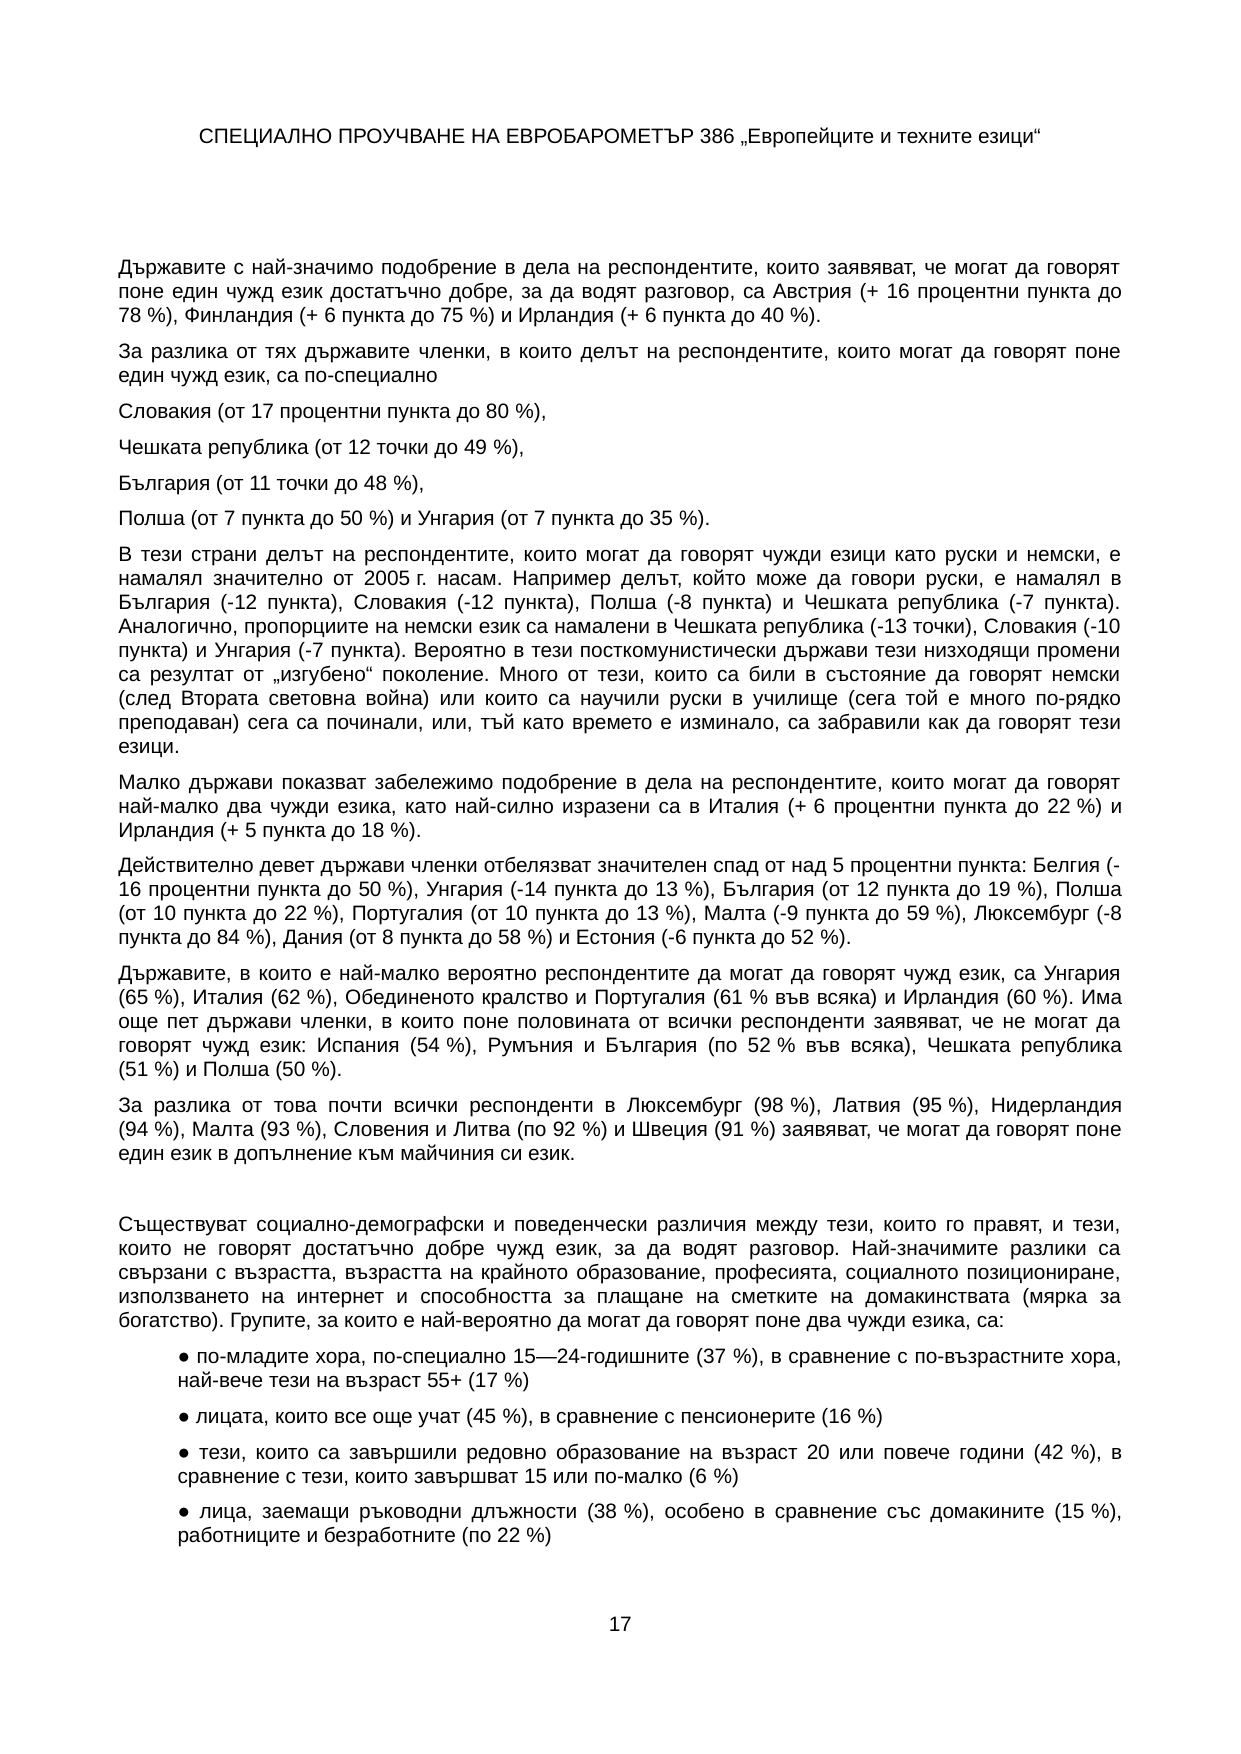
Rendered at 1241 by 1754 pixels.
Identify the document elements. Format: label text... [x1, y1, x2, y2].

text Съществуват социално-демографски и поведенчески различия между тези, които го правят, и тези, които не говорят достатъчно добре чужд език, за да водят разговор. Най-значимите разлики са свързани с възрастта, възрастта на крайното образование, професията, социалното позициониране, използването на интернет и способността за плащане на сметките на домакинствата (мярка за богатство). Групите, за които е най-вероятно да могат да говорят поне два чужди езика, са: [118, 1212, 1122, 1332]
text Действително девет държави членки отбелязват значителен спад от над 5 процентни пункта: Белгия (-16 процентни пункта до 50 %), Унгария (-14 пункта до 13 %), България (от 12 пункта до 19 %), Полша (от 10 пункта до 22 %), Португалия (от 10 пункта до 13 %), Малта (-9 пункта до 59 %), Люксембург (-8 пункта до 84 %), Дания (от 8 пункта до 58 %) и Естония (-6 пункта до 52 %). [118, 853, 1122, 949]
text ● лицата, които все още учат (45 %), в сравнение с пенсионерите (16 %) [177, 1404, 1122, 1428]
text Чешката република (от 12 точки до 49 %), [118, 434, 1122, 458]
text Малко държави показват забележимо подобрение в дела на респондентите, които могат да говорят най-малко два чужди езика, като най-силно изразени са в Италия (+ 6 процентни пункта до 22 %) и Ирландия (+ 5 пункта до 18 %). [118, 769, 1122, 841]
text Държавите, в които е най-малко вероятно респондентите да могат да говорят чужд език, са Унгария (65 %), Италия (62 %), Обединеното кралство и Португалия (61 % във всяка) и Ирландия (60 %). Има още пет държави членки, в които поне половината от всички респонденти заявяват, че не могат да говорят чужд език: Испания (54 %), Румъния и България (по 52 % във всяка), Чешката република (51 %) и Полша (50 %). [118, 961, 1122, 1081]
text Държавите с най-значимо подобрение в дела на респондентите, които заявяват, че могат да говорят поне един чужд език достатъчно добре, за да водят разговор, са Австрия (+ 16 процентни пункта до 78 %), Финландия (+ 6 пункта до 75 %) и Ирландия (+ 6 пункта до 40 %). [118, 255, 1122, 327]
text България (от 11 точки до 48 %), [118, 470, 1122, 494]
text ● тези, които са завършили редовно образование на възраст 20 или повече години (42 %), в сравнение с тези, които завършват 15 или по-малко (6 %) [177, 1439, 1122, 1487]
text Словакия (от 17 процентни пункта до 80 %), [118, 399, 1122, 423]
text Полша (от 7 пункта до 50 %) и Унгария (от 7 пункта до 35 %). [118, 506, 1122, 530]
text За разлика от тях държавите членки, в които делът на респондентите, които могат да говорят поне един чужд език, са по-специално [118, 339, 1122, 387]
text ● по-младите хора, по-специално 15—24-годишните (37 %), в сравнение с по-възрастните хора, най-вече тези на възраст 55+ (17 %) [177, 1344, 1122, 1392]
text За разлика от това почти всички респонденти в Люксембург (98 %), Латвия (95 %), Нидерландия (94 %), Малта (93 %), Словения и Литва (по 92 %) и Швеция (91 %) заявяват, че могат да говорят поне един език в допълнение към майчиния си език. [118, 1093, 1122, 1164]
text В тези страни делът на респондентите, които могат да говорят чужди езици като руски и немски, е намалял значително от 2005 г. насам. Например делът, който може да говори руски, е намалял в България (-12 пункта), Словакия (-12 пункта), Полша (-8 пункта) и Чешката република (-7 пункта). Аналогично, пропорциите на немски език са намалени в Чешката република (-13 точки), Словакия (-10 пункта) и Унгария (-7 пункта). Вероятно в тези посткомунистически държави тези низходящи промени са резултат от „изгубено“ поколение. Много от тези, които са били в състояние да говорят немски (след Втората световна война) или които са научили руски в училище (сега той е много по-рядко преподаван) сега са починали, или, тъй като времето е изминало, са забравили как да говорят тези езици. [118, 542, 1122, 758]
text ● лица, заемащи ръководни длъжности (38 %), особено в сравнение със домакините (15 %), работниците и безработните (по 22 %) [177, 1499, 1122, 1547]
